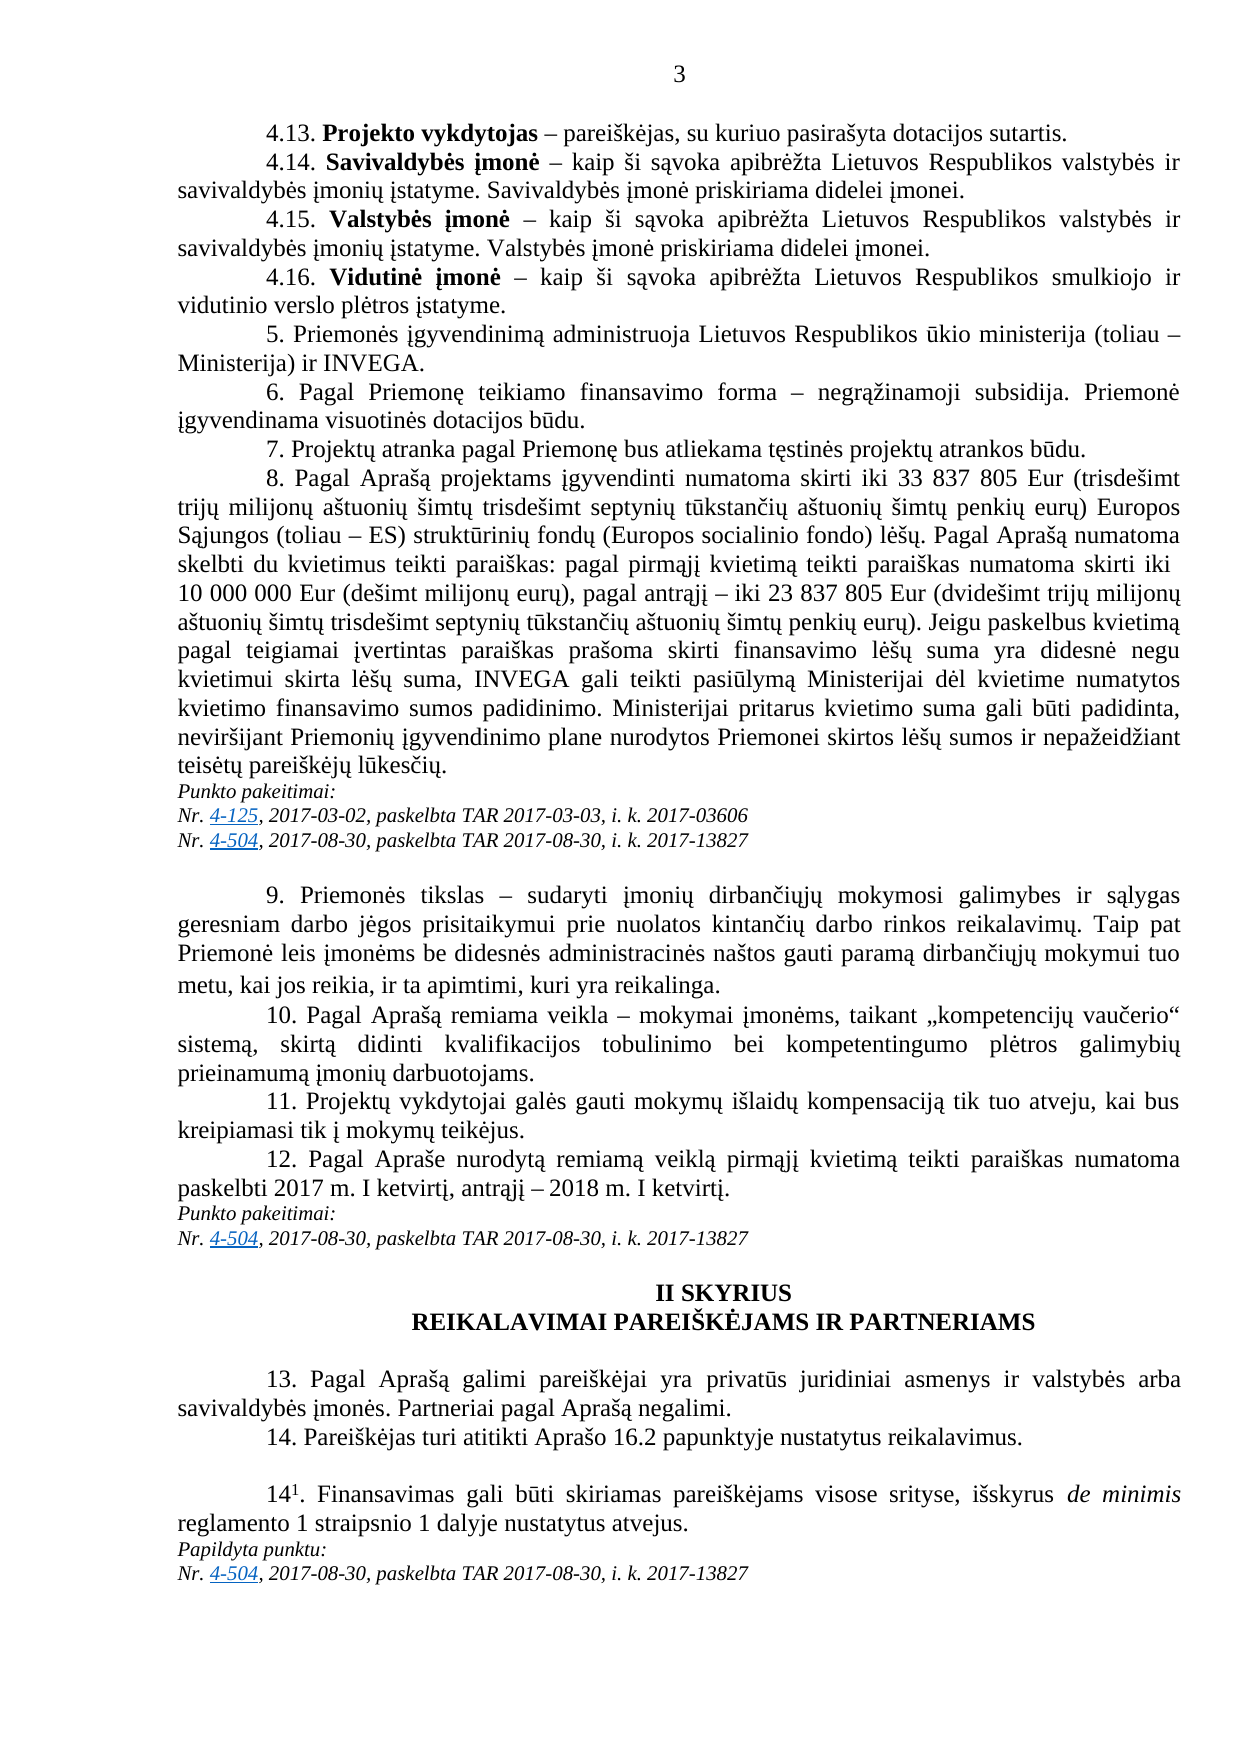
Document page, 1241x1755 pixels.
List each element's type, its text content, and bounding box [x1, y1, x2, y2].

text 8. Pagal Aprašą projektams įgyvendinti numatoma skirti iki 33 837 805 Eur (trisdešimt trijų milijonų aštuonių šimtų trisdešimt septynių tūkstančių aštuonių šimtų penkių eurų) Europos Sąjungos (toliau – ES) struktūrinių fondų (Europos socialinio fondo) lėšų. Pagal Aprašą numatoma skelbti du kvietimus teikti paraiškas: pagal pirmąjį kvietimą teikti paraiškas numatoma skirti iki 10 000 000 Eur (dešimt milijonų eurų), pagal antrąjį – iki 23 837 805 Eur (dvidešimt trijų milijonų aštuonių šimtų trisdešimt septynių tūkstančių aštuonių šimtų penkių eurų). Jeigu paskelbus kvietimą pagal teigiamai įvertintas paraiškas prašoma skirti finansavimo lėšų suma yra didesnė negu kvietimui skirta lėšų suma, INVEGA gali teikti pasiūlymą Ministerijai dėl kvietime numatytos kvietimo finansavimo sumos padidinimo. Ministerijai pritarus kvietimo suma gali būti padidinta, neviršijant Priemonių įgyvendinimo plane nurodytos Priemonei skirtos lėšų sumos ir nepažeidžiant teisėtų pareiškėjų lūkesčių. [177, 463, 1181, 779]
text 4.13. Projekto vykdytojas – pareiškėjas, su kuriuo pasirašyta dotacijos sutartis. [177, 118, 1181, 147]
text REIKALAVIMAI PAREIŠKĖJAMS IR PARTNERIAMS [177, 1307, 1181, 1336]
text 7. Projektų atranka pagal Priemonę bus atliekama tęstinės projektų atrankos būdu. [177, 434, 1181, 463]
text Nr. 4-125, 2017-03-02, paskelbta TAR 2017-03-03, i. k. 2017-03606 [177, 803, 1181, 827]
text 4.14. Savivaldybės įmonė – kaip ši sąvoka apibrėžta Lietuvos Respublikos valstybės ir savivaldybės įmonių įstatyme. Savivaldybės įmonė priskiriama didelei įmonei. [177, 147, 1181, 204]
text 4.15. Valstybės įmonė – kaip ši sąvoka apibrėžta Lietuvos Respublikos valstybės ir savivaldybės įmonių įstatyme. Valstybės įmonė priskiriama didelei įmonei. [177, 204, 1181, 262]
text II SKYRIUS [177, 1278, 1181, 1307]
text 6. Pagal Priemonę teikiamo finansavimo forma – negrąžinamoji subsidija. Priemonė įgyvendinama visuotinės dotacijos būdu. [177, 377, 1181, 434]
text Nr. 4-504, 2017-08-30, paskelbta TAR 2017-08-30, i. k. 2017-13827 [177, 1561, 1181, 1585]
text Papildyta punktu: [177, 1537, 1181, 1561]
text 10. Pagal Aprašą remiama veikla – mokymai įmonėms, taikant „kompetencijų vaučerio“ sistemą, skirtą didinti kvalifikacijos tobulinimo bei kompetentingumo plėtros galimybių prieinamumą įmonių darbuotojams. [177, 1000, 1181, 1086]
text Nr. 4-504, 2017-08-30, paskelbta TAR 2017-08-30, i. k. 2017-13827 [177, 1225, 1181, 1249]
text 5. Priemonės įgyvendinimą administruoja Lietuvos Respublikos ūkio ministerija (toliau – Ministerija) ir INVEGA. [177, 319, 1181, 377]
text 13. Pagal Aprašą galimi pareiškėjai yra privatūs juridiniai asmenys ir valstybės arba savivaldybės įmonės. Partneriai pagal Aprašą negalimi. [177, 1364, 1181, 1422]
text 4.16. Vidutinė įmonė – kaip ši sąvoka apibrėžta Lietuvos Respublikos smulkiojo ir vidutinio verslo plėtros įstatyme. [177, 262, 1181, 319]
text 14. Pareiškėjas turi atitikti Aprašo 16.2 papunktyje nustatytus reikalavimus. [177, 1422, 1181, 1451]
text 9. Priemonės tikslas – sudaryti įmonių dirbančiųjų mokymosi galimybes ir sąlygas geresniam darbo jėgos prisitaikymui prie nuolatos kintančių darbo rinkos reikalavimų. Taip pat Priemonė leis įmonėms be didesnės administracinės naštos gauti paramą dirbančiųjų mokymui tuo metu, kai jos reikia, ir ta apimtimi, kuri yra reikalinga. [177, 880, 1181, 1000]
text Punkto pakeitimai: [177, 1201, 1181, 1225]
text Nr. 4-504, 2017-08-30, paskelbta TAR 2017-08-30, i. k. 2017-13827 [177, 827, 1181, 852]
text 12. Pagal Apraše nurodytą remiamą veiklą pirmąjį kvietimą teikti paraiškas numatoma paskelbti 2017 m. I ketvirtį, antrąjį – 2018 m. I ketvirtį. [177, 1144, 1181, 1201]
text 11. Projektų vykdytojai galės gauti mokymų išlaidų kompensaciją tik tuo atveju, kai bus kreipiamasi tik į mokymų teikėjus. [177, 1086, 1181, 1144]
text Punkto pakeitimai: [177, 779, 1181, 803]
text 141. Finansavimas gali būti skiriamas pareiškėjams visose srityse, išskyrus de minimis reglamento 1 straipsnio 1 dalyje nustatytus atvejus. [177, 1479, 1181, 1537]
